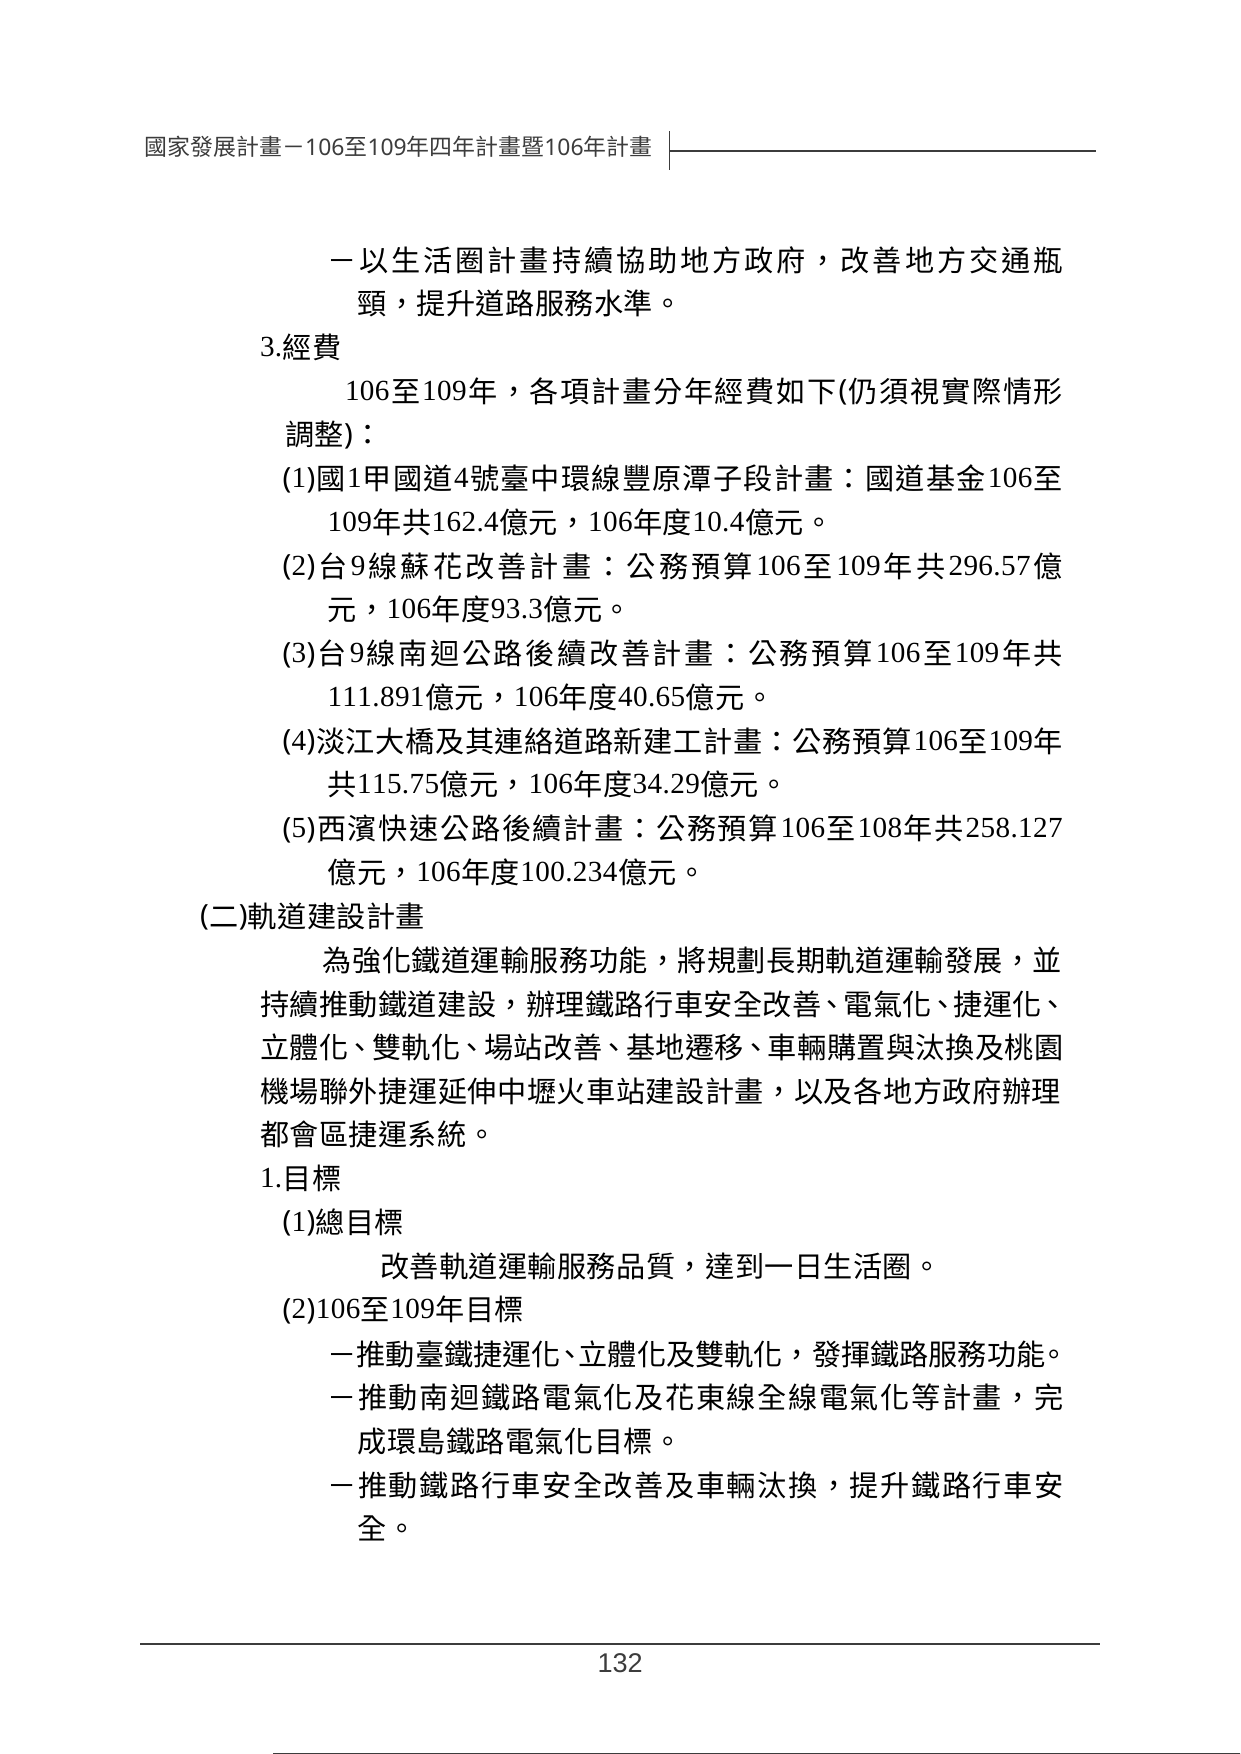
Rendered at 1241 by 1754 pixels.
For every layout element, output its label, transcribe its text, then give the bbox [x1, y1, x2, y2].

subtitle 3.經費 [260, 324, 1063, 367]
subtitle (3)台9線南迴公路後續改善計畫：公務預算106至109年共111.891億元，106年度40.65億元。 [282, 630, 1063, 717]
subtitle －推動臺鐵捷運化、立體化及雙軌化，發揮鐵路服務功能。 [327, 1330, 1063, 1374]
subtitle (2)台9線蘇花改善計畫：公務預算106至109年共296.57億元，106年度93.3億元。 [282, 542, 1063, 630]
subtitle －推動鐵路行車安全改善及車輛汰換，提升鐵路行車安全。 [327, 1461, 1063, 1549]
subtitle (4)淡江大橋及其連絡道路新建工計畫：公務預算106至109年共115.75億元，106年度34.29億元。 [282, 717, 1063, 805]
text 為強化鐵道運輸服務功能，將規劃長期軌道運輸發展，並持續推動鐵道建設，辦理鐵路行車安全改善、電氣化、捷運化、立體化、雙軌化、場站改善、基地遷移、車輛購置與汰換及桃園機場聯外捷運延伸中壢火車站建設計畫，以及各地方政府辦理都會區捷運系統。 [260, 936, 1063, 1155]
subtitle (1)總目標 [282, 1199, 1063, 1242]
subtitle (2)106至109年目標 [282, 1286, 1063, 1330]
subtitle (二)軌道建設計畫 [200, 892, 1063, 936]
subtitle －以生活圈計畫持續協助地方政府，改善地方交通瓶頸，提升道路服務水準。 [327, 236, 1063, 324]
subtitle (1)國1甲國道4號臺中環線豐原潭子段計畫：國道基金106至109年共162.4億元，106年度10.4億元。 [282, 455, 1063, 542]
subtitle (5)西濱快速公路後續計畫：公務預算106至108年共258.127億元，106年度100.234億元。 [282, 805, 1063, 892]
subtitle －推動南迴鐵路電氣化及花東線全線電氣化等計畫，完成環島鐵路電氣化目標。 [327, 1374, 1063, 1461]
text 改善軌道運輸服務品質，達到一日生活圈。 [320, 1242, 1063, 1286]
subtitle 1.目標 [260, 1155, 1063, 1199]
text 106至109年，各項計畫分年經費如下(仍須視實際情形調整)： [285, 367, 1063, 455]
